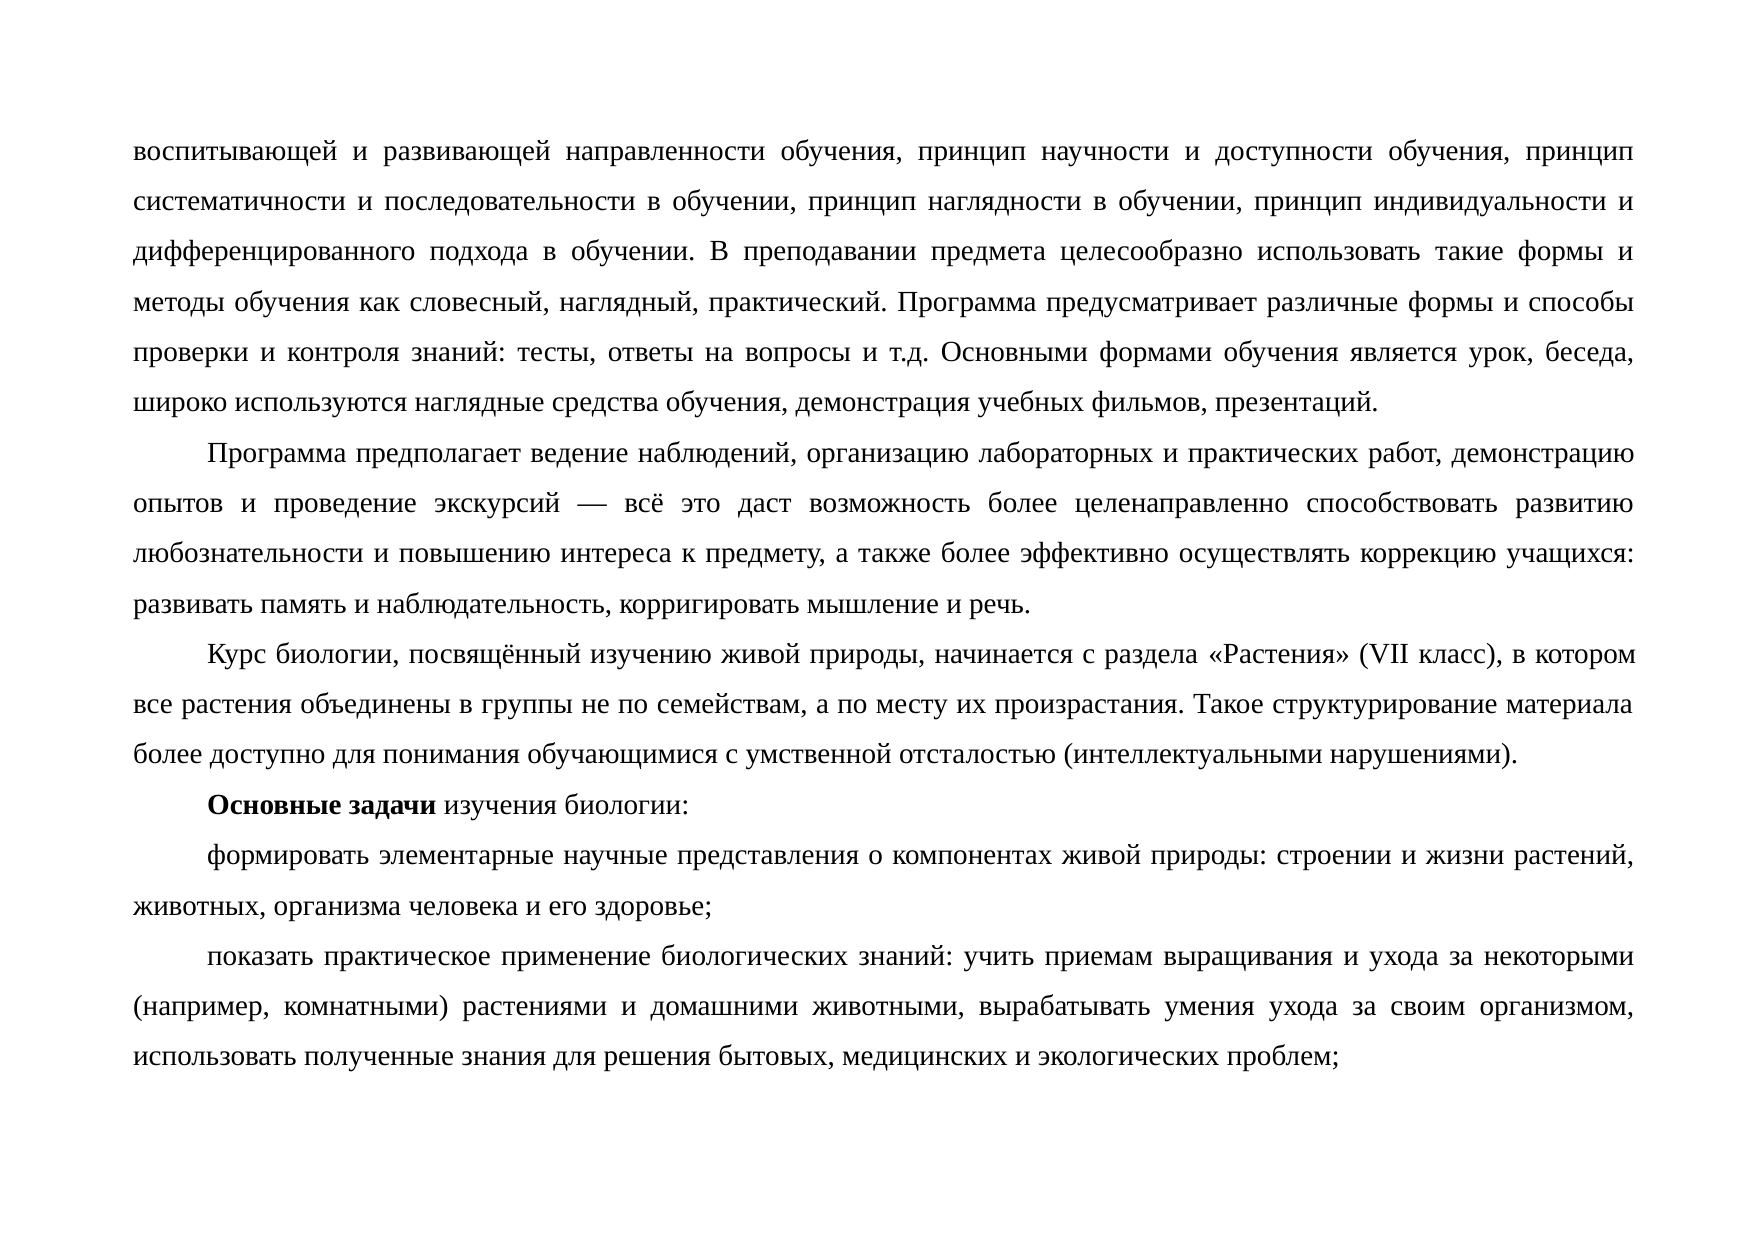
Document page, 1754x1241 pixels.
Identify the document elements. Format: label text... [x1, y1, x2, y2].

text Программа предполагает ведение наблюдений, организацию лабораторных и практических работ, демонстрацию опытов и проведение экскурсий ― всё это даст возможность более целенаправленно способствовать развитию любознательности и повышению интереса к предмету, а также более эффективно осуществлять коррекцию учащихся: развивать память и наблюдательность, корригировать мышление и речь. [133, 435, 1636, 619]
text формировать элементарные научные представления о компонентах живой природы: строении и жизни растений, животных, организма человека и его здоровье; [133, 837, 1636, 921]
text Курс биологии, посвящённый изучению живой природы, начинается с раздела «Растения» (VII класс), в котором все растения объединены в группы не по семействам, а по месту их произрастания. Такое структурирование материала более доступно для понимания обучающимися с умственной отсталостью (интеллектуальными нарушениями). [133, 636, 1636, 770]
text Основные задачи изучения биологии: [133, 787, 1636, 821]
text воспитывающей и развивающей направленности обучения, принцип научности и доступности обучения, принцип систематичности и последовательности в обучении, принцип наглядности в обучении, принцип индивидуальности и дифференцированного подхода в обучении. В преподавании предмета целесообразно использовать такие формы и методы обучения как словесный, наглядный, практический. Программа предусматривает различные формы и способы проверки и контроля знаний: тесты, ответы на вопросы и т.д. Основными формами обучения является урок, беседа, широко используются наглядные средства обучения, демонстрация учебных фильмов, презентаций. [133, 133, 1636, 418]
text показать практическое применение биологических знаний: учить приемам выращивания и ухода за некоторыми (например, комнатными) растениями и домашними животными, вырабатывать умения ухода за своим организмом, использовать полученные знания для решения бытовых, медицинских и экологических проблем; [133, 938, 1636, 1072]
